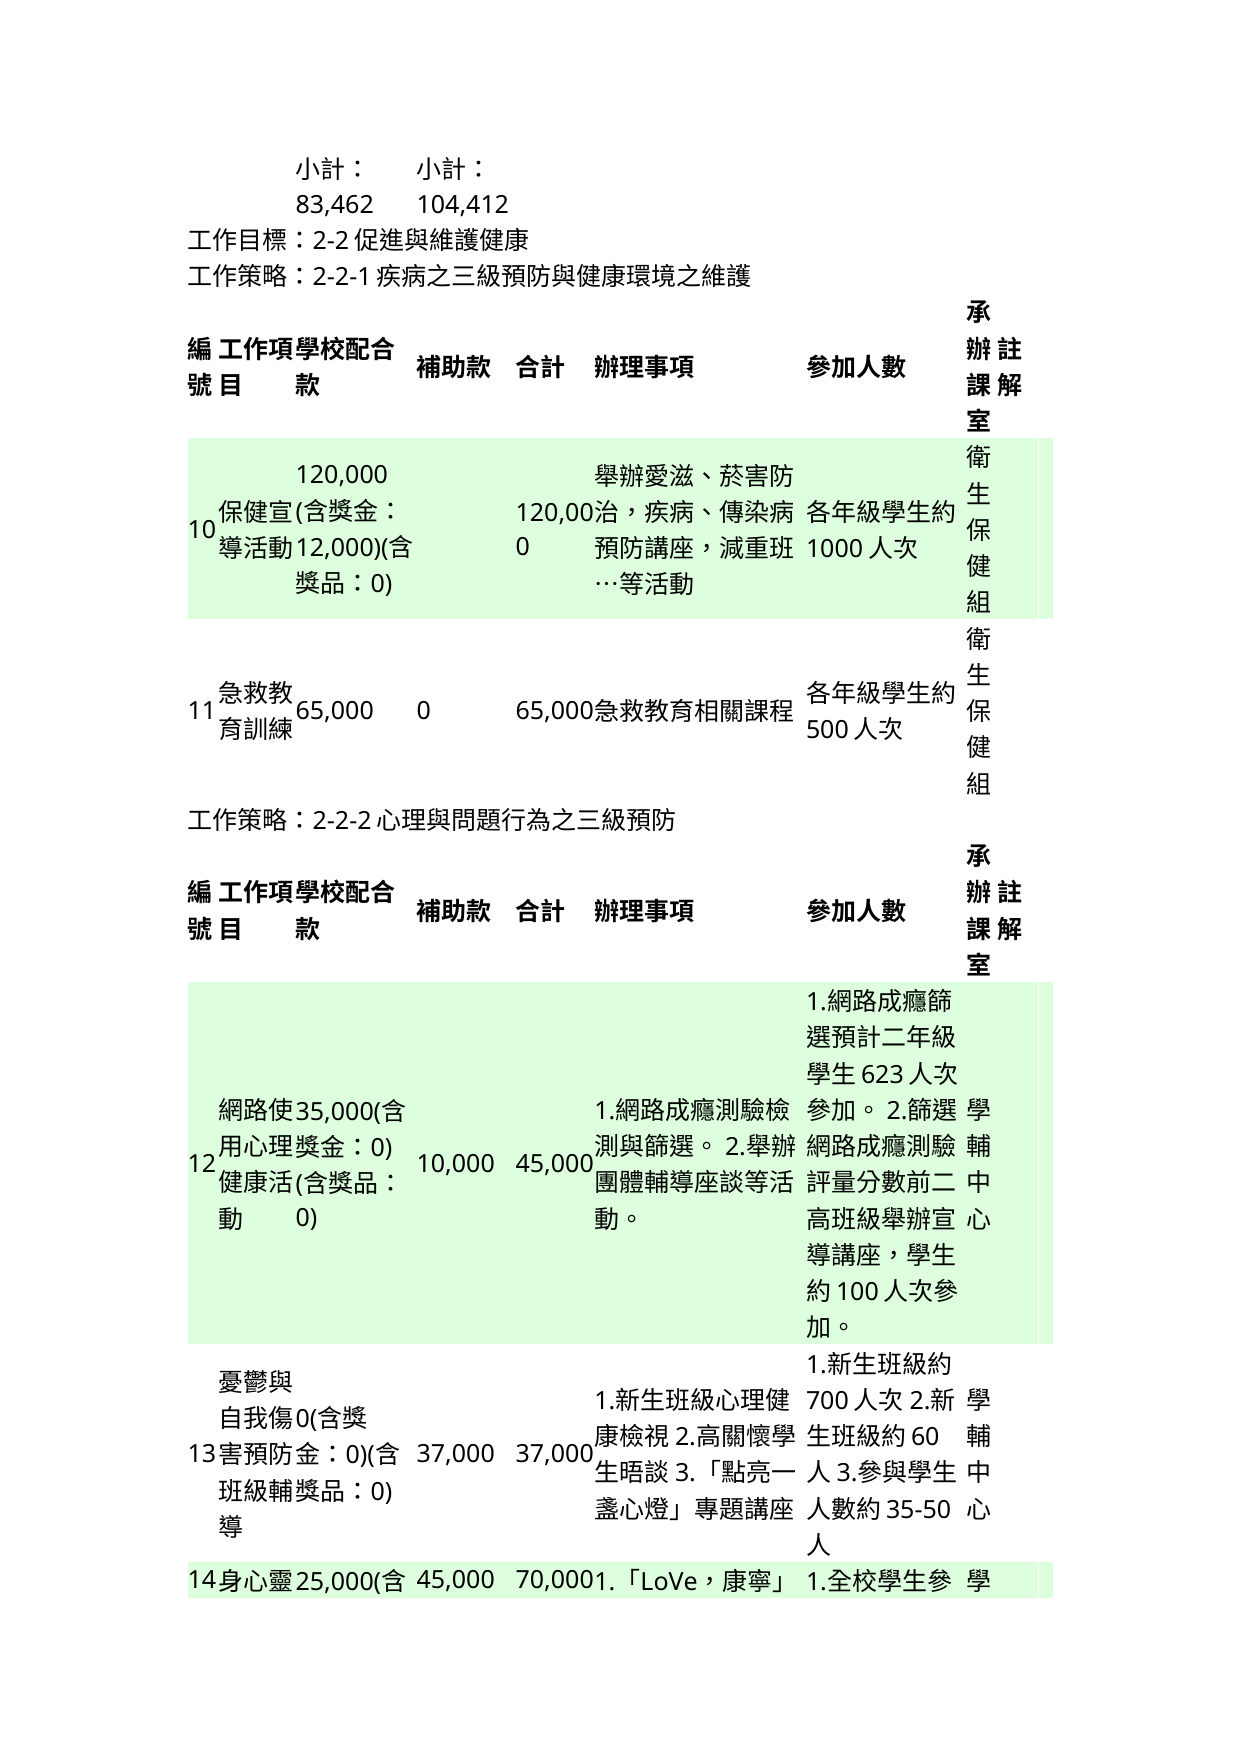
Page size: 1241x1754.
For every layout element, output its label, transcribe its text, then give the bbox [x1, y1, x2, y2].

table_cell [1039, 150, 1045, 220]
table_cell 小計：83,462 [295, 150, 416, 220]
table_cell [1039, 837, 1045, 982]
table_cell 1.全校學生參 [806, 1562, 966, 1598]
table_cell [1039, 619, 1045, 800]
table_cell [416, 438, 515, 619]
table_cell 保健宣導活動 [218, 438, 295, 619]
table_cell 衛生保健組 [966, 619, 997, 800]
table_cell 學校配合款 [295, 293, 416, 438]
table_cell 65,000 [295, 619, 416, 800]
table_cell 1.「LoVe，康寧」明信片設計比賽 2.人際情緒管理團體 3.「精氣充沛」~DIY調配抒壓精油工作坊 4.「我的本本」~時間就是本錢DIY工作坊 5.「汪洋中的大海」~做自己情緒的主人專題講座 [594, 1562, 806, 1598]
table_cell 學輔中心 [966, 982, 997, 1344]
table_cell 註解 [997, 837, 1026, 982]
table_cell 小計：104,412 [416, 150, 515, 220]
table_cell [966, 220, 997, 257]
table_cell [997, 150, 1026, 220]
table_cell 編號 [188, 837, 218, 982]
table_cell 身心靈 [218, 1562, 295, 1598]
table_cell 參加人數 [806, 293, 966, 438]
table_cell [1032, 619, 1038, 800]
table_cell [1039, 982, 1045, 1344]
table_cell [997, 619, 1026, 800]
table_cell [1045, 982, 1053, 1344]
table_cell [1032, 800, 1038, 837]
table_cell 70,000 [515, 1562, 594, 1598]
table_cell [997, 257, 1026, 293]
table_cell 1.新生班級心理健康檢視 2.高關懷學生晤談 3.「點亮一盞心燈」專題講座 [594, 1344, 806, 1562]
table_cell [1026, 800, 1032, 837]
table_cell [1026, 150, 1032, 220]
table_cell 工作策略：2-2-2心理與問題行為之三級預防 [188, 800, 997, 837]
table_cell 25,000(含 [295, 1562, 416, 1598]
table_cell 13 [188, 1344, 218, 1562]
table_cell [1032, 438, 1038, 619]
table_cell 網路使用心理健康活動 [218, 982, 295, 1344]
table_cell [1026, 220, 1053, 257]
table_cell 1.網路成癮測驗檢測與篩選。 2.舉辦團體輔導座談等活動。 [594, 982, 806, 1344]
table_cell 工作項目 [218, 293, 295, 438]
table_cell [1039, 438, 1045, 619]
table_cell 37,000 [515, 1344, 594, 1562]
table_cell 工作目標：2-2促進與維護健康 [188, 220, 966, 257]
table_cell 工作項目 [218, 837, 295, 982]
table_cell [188, 150, 295, 220]
table_cell 1.網路成癮篩選預計二年級學生623人次參加。 2.篩選網路成癮測驗評量分數前二高班級舉辦宣導講座，學生約100人次參加。 [806, 982, 966, 1344]
table_cell [997, 220, 1026, 257]
table_cell [1032, 293, 1038, 438]
table_cell 14 [188, 1562, 218, 1598]
table_cell 35,000(含獎金：0)(含獎品：0) [295, 982, 416, 1344]
table_cell [1026, 438, 1032, 619]
table_cell 11 [188, 619, 218, 800]
table_cell 急救教育相關課程 [594, 619, 806, 800]
table_cell [1039, 1562, 1045, 1598]
table_cell [1045, 800, 1053, 837]
table_cell [1026, 257, 1032, 293]
table_cell 0(含獎金：0)(含獎品：0) [295, 1344, 416, 1562]
table_cell [1026, 1562, 1032, 1598]
table_cell [1032, 982, 1038, 1344]
table_cell 舉辦愛滋、菸害防治，疾病、傳染病預防講座，減重班…等活動 [594, 438, 806, 619]
table_cell [1045, 1344, 1053, 1562]
table_cell 120,000 [515, 438, 594, 619]
table_cell 合計 [515, 837, 594, 982]
table_cell [515, 150, 997, 220]
table_cell 學 [966, 1562, 997, 1598]
table_cell [1032, 837, 1038, 982]
table_cell [1026, 982, 1032, 1344]
table_cell [1039, 1344, 1045, 1562]
table_cell 37,000 [416, 1344, 515, 1562]
table_cell [1045, 150, 1053, 220]
table_cell [997, 438, 1026, 619]
table_cell 承辦課室 [966, 837, 997, 982]
table_cell 學校配合款 [295, 837, 416, 982]
table_cell [997, 800, 1026, 837]
table_cell 65,000 [515, 619, 594, 800]
table_cell 10 [188, 438, 218, 619]
table_cell 10,000 [416, 982, 515, 1344]
table_cell [1039, 293, 1045, 438]
table_cell [1032, 257, 1038, 293]
table_cell [1045, 438, 1053, 619]
table_cell [1039, 800, 1045, 837]
table_cell 學輔中心 [966, 1344, 997, 1562]
table_cell 衛生保健組 [966, 438, 997, 619]
table_cell [1039, 257, 1045, 293]
table_cell [1026, 837, 1032, 982]
table_cell 註解 [997, 293, 1026, 438]
table_cell 0 [416, 619, 515, 800]
table_cell 憂鬱與自我傷害預防班級輔導 [218, 1344, 295, 1562]
table_cell [1032, 150, 1038, 220]
table_cell [1032, 1344, 1038, 1562]
table_cell 12 [188, 982, 218, 1344]
table_cell 各年級學生約1000人次 [806, 438, 966, 619]
table_cell [997, 1344, 1026, 1562]
table_cell [1045, 1562, 1053, 1598]
table_cell 45,000 [416, 1562, 515, 1598]
table_cell 45,000 [515, 982, 594, 1344]
table_cell [997, 1562, 1026, 1598]
table_cell 工作策略：2-2-1疾病之三級預防與健康環境之維護 [188, 257, 997, 293]
table_cell 120,000(含獎金：12,000)(含獎品：0) [295, 438, 416, 619]
table_cell 1.新生班級約700人次 2.新生班級約60人 3.參與學生人數約35-50人 [806, 1344, 966, 1562]
table_cell 編號 [188, 293, 218, 438]
table_cell 辦理事項 [594, 837, 806, 982]
table_cell [1026, 619, 1032, 800]
table_cell 辦理事項 [594, 293, 806, 438]
table_cell 補助款 [416, 837, 515, 982]
table_cell [1026, 293, 1032, 438]
table_cell [1045, 837, 1053, 982]
table_cell [1045, 257, 1053, 293]
table_cell [1045, 293, 1053, 438]
table_cell [1045, 619, 1053, 800]
table_cell 各年級學生約500人次 [806, 619, 966, 800]
table_cell 承辦課室 [966, 293, 997, 438]
table_cell 參加人數 [806, 837, 966, 982]
table_cell 合計 [515, 293, 594, 438]
table_cell [1026, 1344, 1032, 1562]
table_cell [1032, 1562, 1038, 1598]
table_cell 急救教育訓練 [218, 619, 295, 800]
table_cell [997, 982, 1026, 1344]
table_cell 補助款 [416, 293, 515, 438]
